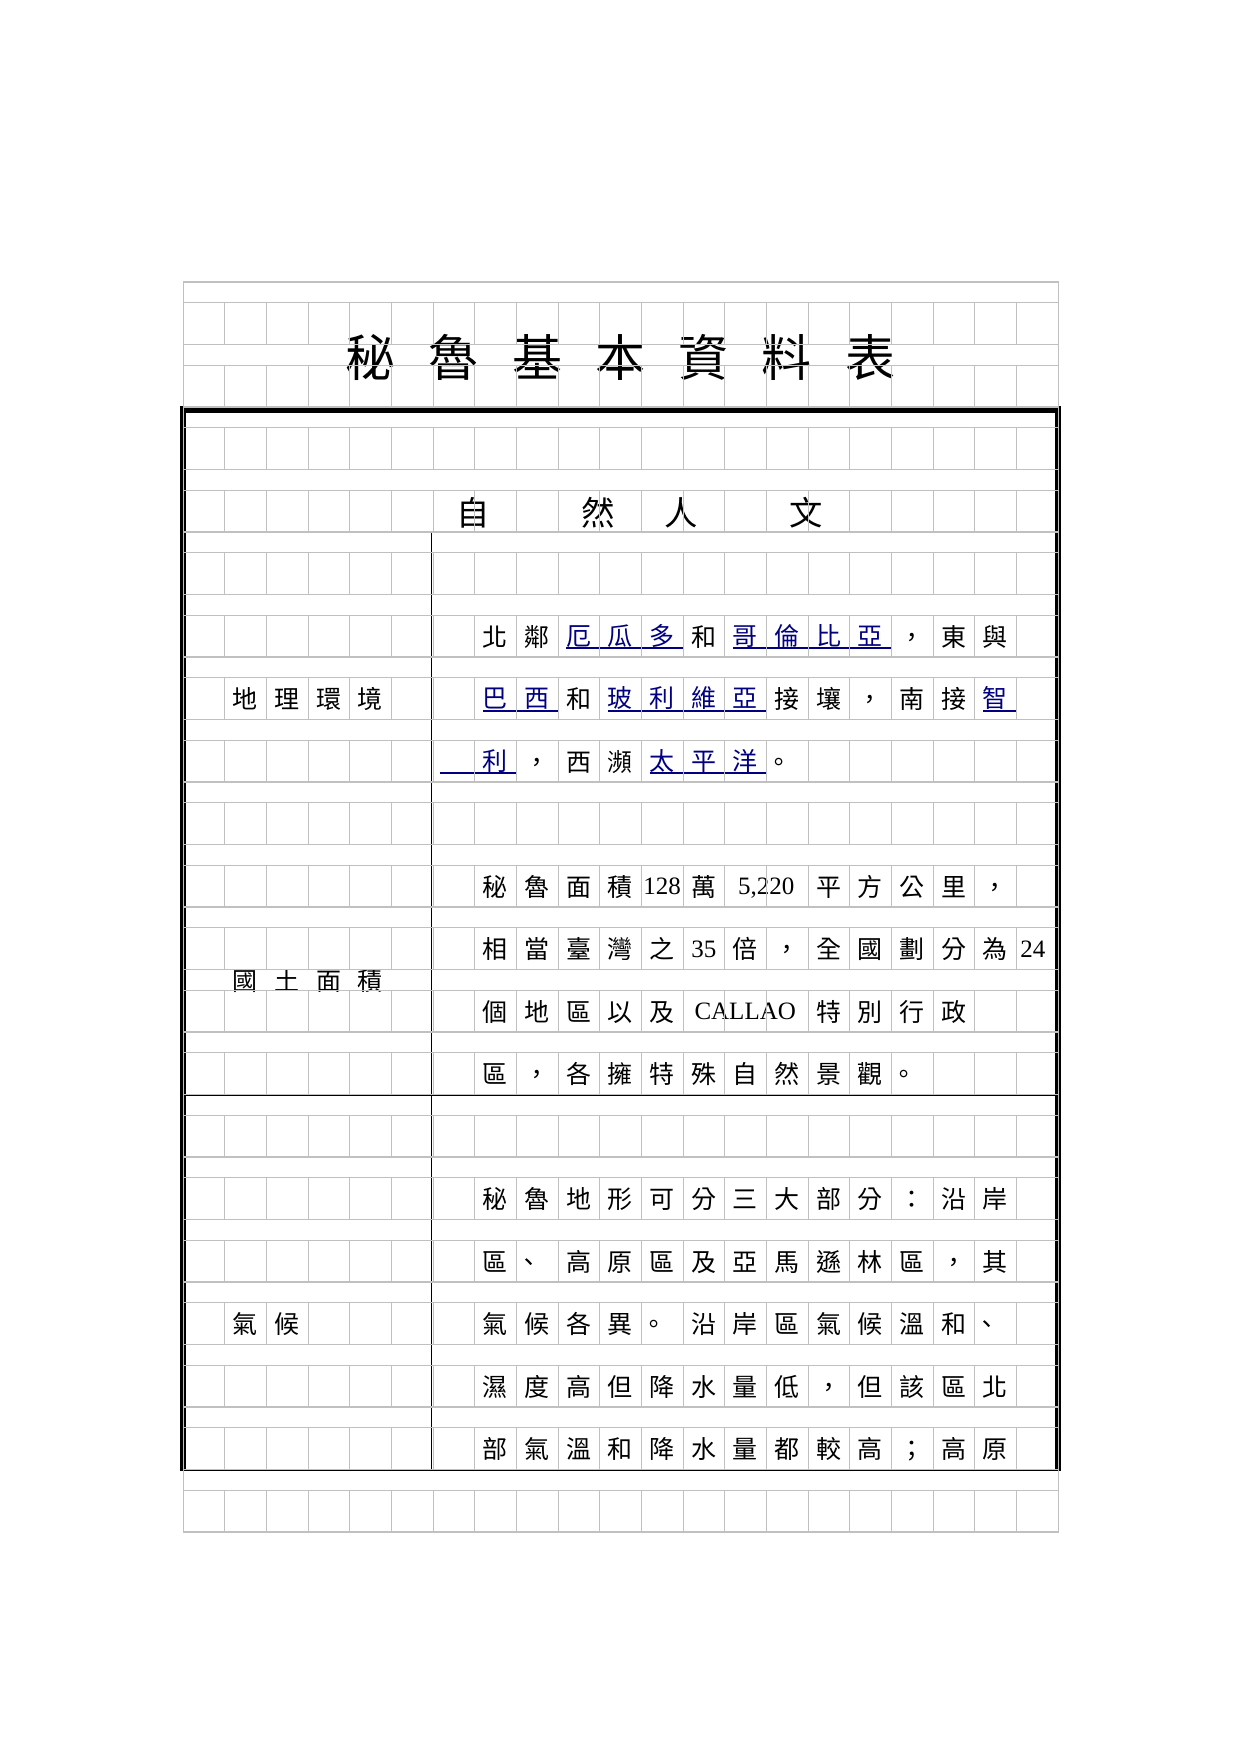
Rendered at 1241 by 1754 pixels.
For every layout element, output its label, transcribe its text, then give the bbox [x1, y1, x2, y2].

table_cell 秘魯面積128萬5,220平方公里，相當臺灣之35倍，全國劃分為24個地區以及CALLAO特別行政區，各擁特殊自然景觀。 [475, 866, 516, 906]
table_cell [225, 1178, 266, 1219]
table_cell [186, 1241, 224, 1281]
text 秘魯基本資料表 [642, 303, 683, 344]
table_cell 智 [975, 678, 1016, 719]
table_cell 國土面積 [392, 866, 431, 906]
table_header 自 然 人 文 [475, 491, 516, 531]
table_header 自 然 人 文 [517, 428, 558, 469]
table_cell 瓜 [600, 616, 641, 647]
table_cell [309, 553, 349, 594]
text 秘魯基本資料表 [267, 366, 308, 406]
table_header 自 然 人 文 [600, 428, 641, 469]
table_cell 秘魯面積128萬5,220平方公里，相當臺灣之35倍，全國劃分為24個地區以及CALLAO特別行政區，各擁特殊自然景觀。 [684, 1053, 724, 1094]
table_cell 國土面積 [186, 970, 234, 990]
table_cell 秘魯面積128萬5,220平方公里，相當臺灣之35倍，全國劃分為24個地區以及CALLAO特別行政區，各擁特殊自然景觀。 [432, 1033, 1055, 1052]
table_cell [186, 533, 431, 552]
table_cell 秘魯面積128萬5,220平方公里，相當臺灣之35倍，全國劃分為24個地區以及CALLAO特別行政區，各擁特殊自然景觀。 [934, 803, 974, 844]
table_cell 秘魯地形可分三大部分：沿岸區、高原區及亞馬遜林區，其氣候各異。沿岸區氣候溫和、濕度高但降水量低，但該區北部氣溫和降水量都較高；高原區夏季多雨，氣溫和濕度隨海拔高度上升而下降；亞馬遜林區溫暖多雨，但南端則冬季寒冷，且非四季皆有降雨。 [432, 1345, 1055, 1365]
table_cell [225, 553, 266, 594]
table_cell 維 [684, 678, 724, 710]
table_cell 國土面積 [267, 866, 308, 906]
text 秘魯基本資料表 [225, 303, 266, 344]
table_cell 秘魯面積128萬5,220平方公里，相當臺灣之35倍，全國劃分為24個地區以及CALLAO特別行政區，各擁特殊自然景觀。 [975, 991, 1016, 1031]
table_cell 秘魯面積128萬5,220平方公里，相當臺灣之35倍，全國劃分為24個地區以及CALLAO特別行政區，各擁特殊自然景觀。 [684, 928, 724, 969]
table_cell 國土面積 [350, 928, 391, 969]
table_cell 秘魯地形可分三大部分：沿岸區、高原區及亞馬遜林區，其氣候各異。沿岸區氣候溫和、濕度高但降水量低，但該區北部氣溫和降水量都較高；高原區夏季多雨，氣溫和濕度隨海拔高度上升而下降；亞馬遜林區溫暖多雨，但南端則冬季寒冷，且非四季皆有降雨。 [432, 1220, 1055, 1240]
table_cell 秘魯面積128萬5,220平方公里，相當臺灣之35倍，全國劃分為24個地區以及CALLAO特別行政區，各擁特殊自然景觀。 [767, 991, 808, 1031]
table_header 自 然 人 文 [392, 428, 433, 469]
text 秘魯基本資料表 [267, 303, 308, 344]
table_cell [186, 1096, 431, 1115]
table_cell [186, 1178, 224, 1219]
table_cell ， [892, 616, 933, 656]
text 秘魯基本資料表 [809, 366, 849, 406]
text 秘魯基本資料表 [725, 303, 766, 344]
table_header 自 然 人 文 [1017, 428, 1055, 469]
table_cell [434, 741, 474, 781]
table_cell 北 [475, 616, 516, 656]
text 秘魯基本資料表 [711, 366, 724, 377]
table_cell 巴 [475, 678, 516, 719]
table_cell 秘魯面積128萬5,220平方公里，相當臺灣之35倍，全國劃分為24個地區以及CALLAO特別行政區，各擁特殊自然景觀。 [475, 928, 516, 969]
table_cell 和 [559, 678, 599, 719]
table_cell 秘魯面積128萬5,220平方公里，相當臺灣之35倍，全國劃分為24個地區以及CALLAO特別行政區，各擁特殊自然景觀。 [892, 1053, 933, 1094]
table_cell 秘魯地形可分三大部分：沿岸區、高原區及亞馬遜林區，其氣候各異。沿岸區氣候溫和、濕度高但降水量低，但該區北部氣溫和降水量都較高；高原區夏季多雨，氣溫和濕度隨海拔高度上升而下降；亞馬遜林區溫暖多雨，但南端則冬季寒冷，且非四季皆有降雨。 [432, 1158, 1055, 1177]
table_cell 國土面積 [236, 972, 253, 989]
text 秘魯基本資料表 [1017, 366, 1058, 406]
table_cell 秘魯面積128萬5,220平方公里，相當臺灣之35倍，全國劃分為24個地區以及CALLAO特別行政區，各擁特殊自然景觀。 [809, 803, 849, 844]
table_cell 秘魯面積128萬5,220平方公里，相當臺灣之35倍，全國劃分為24個地區以及CALLAO特別行政區，各擁特殊自然景觀。 [809, 991, 849, 1031]
table_cell 國土面積 [267, 928, 308, 969]
table_cell 秘魯面積128萬5,220平方公里，相當臺灣之35倍，全國劃分為24個地區以及CALLAO特別行政區，各擁特殊自然景觀。 [600, 991, 641, 1031]
table_cell [392, 1366, 431, 1406]
table_cell 國土面積 [309, 1053, 349, 1094]
table_cell 壤 [809, 678, 849, 719]
table_cell [725, 553, 766, 594]
table_cell 國土面積 [225, 803, 266, 844]
text 秘魯基本資料表 [684, 372, 724, 406]
table_cell 國土面積 [186, 1053, 224, 1094]
table_header 自 然 人 文 [186, 491, 224, 531]
table_cell [392, 1241, 431, 1281]
table_cell [892, 741, 933, 781]
table_cell 秘魯面積128萬5,220平方公里，相當臺灣之35倍，全國劃分為24個地區以及CALLAO特別行政區，各擁特殊自然景觀。 [434, 928, 474, 969]
text 秘魯基本資料表 [350, 303, 391, 344]
table_cell 秘魯面積128萬5,220平方公里，相當臺灣之35倍，全國劃分為24個地區以及CALLAO特別行政區，各擁特殊自然景觀。 [767, 928, 808, 969]
table_cell [267, 1366, 308, 1406]
table_header 自 然 人 文 [767, 491, 808, 531]
table_header 自 然 人 文 [392, 491, 433, 531]
table_cell 國土面積 [255, 970, 285, 990]
table_cell [186, 1220, 431, 1240]
table_cell 秘魯面積128萬5,220平方公里，相當臺灣之35倍，全國劃分為24個地區以及CALLAO特別行政區，各擁特殊自然景觀。 [642, 866, 683, 906]
table_cell 鄰 [517, 616, 558, 656]
table_cell 國土面積 [350, 803, 391, 844]
table_cell 多 [642, 616, 683, 647]
table_cell 秘魯面積128萬5,220平方公里，相當臺灣之35倍，全國劃分為24個地區以及CALLAO特別行政區，各擁特殊自然景觀。 [767, 1053, 808, 1094]
table_cell [350, 1241, 391, 1281]
table_cell [186, 1283, 431, 1302]
table_cell 秘魯面積128萬5,220平方公里，相當臺灣之35倍，全國劃分為24個地區以及CALLAO特別行政區，各擁特殊自然景觀。 [1017, 866, 1055, 906]
table_cell 秘魯面積128萬5,220平方公里，相當臺灣之35倍，全國劃分為24個地區以及CALLAO特別行政區，各擁特殊自然景觀。 [809, 866, 849, 906]
table_cell 平 [684, 741, 724, 772]
table_cell 秘魯面積128萬5,220平方公里，相當臺灣之35倍，全國劃分為24個地區以及CALLAO特別行政區，各擁特殊自然景觀。 [725, 928, 766, 969]
table_header 自 然 人 文 [186, 470, 1055, 490]
table_cell 秘魯面積128萬5,220平方公里，相當臺灣之35倍，全國劃分為24個地區以及CALLAO特別行政區，各擁特殊自然景觀。 [434, 1053, 474, 1094]
table_cell [432, 595, 1055, 615]
table_cell [392, 1428, 431, 1469]
text 秘魯基本資料表 [775, 345, 799, 365]
table_cell [350, 1178, 391, 1219]
table_header 自 然 人 文 [559, 491, 599, 531]
table_cell 秘魯面積128萬5,220平方公里，相當臺灣之35倍，全國劃分為24個地區以及CALLAO特別行政區，各擁特殊自然景觀。 [475, 1053, 516, 1094]
text 秘魯基本資料表 [684, 303, 724, 344]
table_cell [350, 1116, 391, 1156]
table_cell [225, 616, 266, 656]
text 秘魯基本資料表 [850, 303, 891, 344]
table_cell 秘魯面積128萬5,220平方公里，相當臺灣之35倍，全國劃分為24個地區以及CALLAO特別行政區，各擁特殊自然景觀。 [892, 991, 933, 1031]
table_cell [934, 553, 974, 594]
text 秘魯基本資料表 [225, 366, 266, 406]
text 秘魯基本資料表 [559, 303, 599, 344]
text 秘魯基本資料表 [434, 303, 474, 344]
table_cell 玻 [600, 678, 641, 719]
table_cell 厄 [559, 616, 599, 656]
table_cell [267, 616, 308, 656]
table_cell ， [517, 741, 558, 781]
table_cell [186, 616, 224, 656]
table_header 自 然 人 文 [809, 491, 849, 531]
table_header 自 然 人 文 [1017, 491, 1055, 531]
table_header 自 然 人 文 [350, 428, 391, 469]
table_cell [559, 553, 599, 594]
table_cell [186, 553, 224, 594]
table_cell 秘魯地形可分三大部分：沿岸區、高原區及亞馬遜林區，其氣候各異。沿岸區氣候溫和、濕度高但降水量低，但該區北部氣溫和降水量都較高；高原區夏季多雨，氣溫和濕度隨海拔高度上升而下降；亞馬遜林區溫暖多雨，但南端則冬季寒冷，且非四季皆有降雨。 [432, 1408, 1055, 1427]
text 秘魯基本資料表 [517, 303, 558, 339]
table_cell 秘魯面積128萬5,220平方公里，相當臺灣之35倍，全國劃分為24個地區以及CALLAO特別行政區，各擁特殊自然景觀。 [684, 866, 724, 906]
text 秘魯基本資料表 [600, 366, 641, 406]
table_header 自 然 人 文 [934, 491, 974, 531]
text 秘魯基本資料表 [608, 348, 618, 365]
table_cell 秘魯面積128萬5,220平方公里，相當臺灣之35倍，全國劃分為24個地區以及CALLAO特別行政區，各擁特殊自然景觀。 [517, 866, 558, 906]
table_cell [267, 741, 308, 781]
table_cell [850, 553, 891, 594]
text 秘魯基本資料表 [392, 366, 433, 406]
table_cell [434, 616, 474, 656]
table_cell 西 [559, 741, 599, 781]
table_cell [350, 1303, 391, 1344]
text 秘魯基本資料表 [767, 366, 808, 406]
table_cell 西 [517, 678, 558, 710]
table_cell 秘魯面積128萬5,220平方公里，相當臺灣之35倍，全國劃分為24個地區以及CALLAO特別行政區，各擁特殊自然景觀。 [809, 928, 849, 969]
table_header 自 然 人 文 [225, 428, 266, 469]
table_cell 秘魯面積128萬5,220平方公里，相當臺灣之35倍，全國劃分為24個地區以及CALLAO特別行政區，各擁特殊自然景觀。 [600, 1053, 641, 1094]
text 秘魯基本資料表 [975, 366, 1016, 406]
table_cell 利 [475, 741, 516, 772]
table_cell [684, 553, 724, 594]
table_cell 比 [809, 616, 849, 647]
text 秘魯基本資料表 [434, 366, 474, 406]
table_cell 秘魯面積128萬5,220平方公里，相當臺灣之35倍，全國劃分為24個地區以及CALLAO特別行政區，各擁特殊自然景觀。 [559, 866, 599, 906]
text 秘魯基本資料表 [1017, 303, 1058, 344]
table_cell [186, 1408, 431, 1427]
table_header 自 然 人 文 [850, 491, 891, 531]
table_cell 秘魯面積128萬5,220平方公里，相當臺灣之35倍，全國劃分為24個地區以及CALLAO特別行政區，各擁特殊自然景觀。 [850, 866, 891, 906]
table_cell 秘魯面積128萬5,220平方公里，相當臺灣之35倍，全國劃分為24個地區以及CALLAO特別行政區，各擁特殊自然景觀。 [432, 783, 1055, 802]
table_cell [186, 595, 431, 615]
table_header 自 然 人 文 [186, 413, 1055, 427]
table_cell [642, 553, 683, 594]
table_cell 國土面積 [350, 866, 391, 906]
table_cell [267, 553, 308, 594]
table_header 自 然 人 文 [934, 428, 974, 469]
table_header 自 然 人 文 [225, 491, 266, 531]
table_cell 國土面積 [186, 928, 224, 969]
table_cell 秘魯面積128萬5,220平方公里，相當臺灣之35倍，全國劃分為24個地區以及CALLAO特別行政區，各擁特殊自然景觀。 [684, 991, 724, 1031]
table_header 自 然 人 文 [684, 491, 724, 531]
table_cell ， [850, 678, 891, 719]
text 秘魯基本資料表 [475, 303, 516, 344]
table_cell 國土面積 [392, 928, 431, 969]
table_cell 接 [934, 678, 974, 719]
table_cell [309, 1116, 349, 1156]
table_cell [1017, 741, 1055, 781]
table_cell 秘魯面積128萬5,220平方公里，相當臺灣之35倍，全國劃分為24個地區以及CALLAO特別行政區，各擁特殊自然景觀。 [517, 928, 558, 969]
table_cell 秘魯面積128萬5,220平方公里，相當臺灣之35倍，全國劃分為24個地區以及CALLAO特別行政區，各擁特殊自然景觀。 [809, 1053, 849, 1094]
table_header 自 然 人 文 [725, 428, 766, 469]
table_cell 和 [684, 616, 724, 656]
text 秘魯基本資料表 [872, 345, 1058, 365]
table_cell [186, 1158, 431, 1177]
table_cell [392, 1178, 431, 1219]
table_cell [600, 553, 641, 594]
text 秘魯基本資料表 [309, 366, 349, 406]
table_cell [392, 616, 431, 656]
text 秘魯基本資料表 [767, 303, 808, 344]
table_cell [892, 553, 933, 594]
table_cell 國土面積 [186, 908, 431, 927]
text 秘魯基本資料表 [549, 345, 613, 365]
table_cell [309, 1303, 349, 1344]
table_cell 秘魯面積128萬5,220平方公里，相當臺灣之35倍，全國劃分為24個地區以及CALLAO特別行政區，各擁特殊自然景觀。 [642, 991, 683, 1031]
table_cell 秘魯面積128萬5,220平方公里，相當臺灣之35倍，全國劃分為24個地區以及CALLAO特別行政區，各擁特殊自然景觀。 [600, 866, 641, 906]
table_cell 秘魯面積128萬5,220平方公里，相當臺灣之35倍，全國劃分為24個地區以及CALLAO特別行政區，各擁特殊自然景觀。 [934, 1053, 974, 1094]
table_header 自 然 人 文 [186, 428, 224, 469]
text 秘魯基本資料表 [350, 366, 391, 406]
table_cell 國土面積 [267, 803, 308, 844]
table_cell 瀕 [600, 741, 641, 781]
table_header 自 然 人 文 [684, 428, 724, 469]
table_cell 秘魯面積128萬5,220平方公里，相當臺灣之35倍，全國劃分為24個地區以及CALLAO特別行政區，各擁特殊自然景觀。 [559, 991, 599, 1031]
table_cell [1017, 678, 1055, 719]
table_cell 國土面積 [225, 991, 266, 1031]
table_header 自 然 人 文 [892, 491, 933, 531]
table_cell 秘魯面積128萬5,220平方公里，相當臺灣之35倍，全國劃分為24個地區以及CALLAO特別行政區，各擁特殊自然景觀。 [767, 866, 808, 906]
table_cell [267, 1116, 308, 1156]
table_cell [309, 616, 349, 656]
table_cell 。 [767, 741, 808, 781]
table_cell [392, 1116, 431, 1156]
table_cell 秘魯面積128萬5,220平方公里，相當臺灣之35倍，全國劃分為24個地區以及CALLAO特別行政區，各擁特殊自然景觀。 [559, 1053, 599, 1094]
table_cell [392, 678, 431, 719]
table_cell 秘魯面積128萬5,220平方公里，相當臺灣之35倍，全國劃分為24個地區以及CALLAO特別行政區，各擁特殊自然景觀。 [475, 803, 516, 844]
table_cell 秘魯面積128萬5,220平方公里，相當臺灣之35倍，全國劃分為24個地區以及CALLAO特別行政區，各擁特殊自然景觀。 [892, 866, 933, 906]
table_cell [767, 553, 808, 594]
table_cell 國土面積 [225, 928, 266, 969]
table_cell 秘魯面積128萬5,220平方公里，相當臺灣之35倍，全國劃分為24個地區以及CALLAO特別行政區，各擁特殊自然景觀。 [432, 908, 1055, 927]
table_cell 亞 [725, 678, 766, 710]
table_cell 秘魯面積128萬5,220平方公里，相當臺灣之35倍，全國劃分為24個地區以及CALLAO特別行政區，各擁特殊自然景觀。 [725, 803, 766, 844]
table_cell [350, 1366, 391, 1406]
table_cell 秘魯面積128萬5,220平方公里，相當臺灣之35倍，全國劃分為24個地區以及CALLAO特別行政區，各擁特殊自然景觀。 [850, 928, 891, 969]
table_cell 秘魯地形可分三大部分：沿岸區、高原區及亞馬遜林區，其氣候各異。沿岸區氣候溫和、濕度高但降水量低，但該區北部氣溫和降水量都較高；高原區夏季多雨，氣溫和濕度隨海拔高度上升而下降；亞馬遜林區溫暖多雨，但南端則冬季寒冷，且非四季皆有降雨。 [432, 1096, 1055, 1115]
table_cell [186, 1303, 224, 1344]
table_cell 倫 [767, 616, 808, 647]
table_cell 國土面積 [350, 991, 391, 1031]
table_cell [850, 741, 891, 781]
table_cell [392, 741, 431, 781]
table_cell 環 [309, 678, 349, 719]
table_header 自 然 人 文 [725, 491, 766, 531]
table_cell 秘魯面積128萬5,220平方公里，相當臺灣之35倍，全國劃分為24個地區以及CALLAO特別行政區，各擁特殊自然景觀。 [850, 803, 891, 844]
table_header 自 然 人 文 [767, 428, 808, 469]
table_cell 國土面積 [267, 991, 308, 1031]
table_cell 國土面積 [392, 1053, 431, 1094]
table_header 自 然 人 文 [642, 428, 683, 469]
table_cell 秘魯面積128萬5,220平方公里，相當臺灣之35倍，全國劃分為24個地區以及CALLAO特別行政區，各擁特殊自然景觀。 [434, 803, 474, 844]
table_cell 國土面積 [186, 991, 224, 1031]
table_cell [225, 1116, 266, 1156]
table_cell [975, 741, 1016, 781]
table_cell 國土面積 [267, 1053, 308, 1094]
table_cell 國土面積 [225, 866, 266, 906]
table_header 自 然 人 文 [892, 428, 933, 469]
table_header 自 然 人 文 [309, 428, 349, 469]
table_cell [267, 1241, 308, 1281]
table_cell [432, 658, 1055, 677]
table_header 自 然 人 文 [475, 428, 516, 469]
table_cell 南 [892, 678, 933, 719]
table_header 自 然 人 文 [850, 428, 891, 469]
table_cell 秘魯面積128萬5,220平方公里，相當臺灣之35倍，全國劃分為24個地區以及CALLAO特別行政區，各擁特殊自然景觀。 [975, 928, 1016, 969]
table_cell [434, 553, 474, 594]
table_cell [186, 658, 431, 677]
table_cell [350, 553, 391, 594]
table_cell 秘魯面積128萬5,220平方公里，相當臺灣之35倍，全國劃分為24個地區以及CALLAO特別行政區，各擁特殊自然景觀。 [975, 803, 1016, 844]
table_cell 接 [767, 678, 808, 719]
table_cell 國土面積 [392, 991, 431, 1031]
table_header 自 然 人 文 [350, 491, 391, 531]
table_cell 國土面積 [309, 866, 349, 906]
text 秘魯基本資料表 [184, 303, 224, 344]
table_cell 國土面積 [392, 803, 431, 844]
table_cell [309, 1428, 349, 1469]
table_header 自 然 人 文 [559, 428, 599, 469]
table_cell 太 [642, 741, 683, 781]
table_header 自 然 人 文 [975, 428, 1016, 469]
table_header 自 然 人 文 [267, 428, 308, 469]
text 秘魯基本資料表 [559, 366, 599, 406]
table_cell 氣 [225, 1303, 266, 1344]
table_cell 與 [975, 616, 1016, 656]
text 秘魯基本資料表 [184, 283, 1058, 302]
table_cell 地 [225, 678, 266, 719]
table_header 自 然 人 文 [642, 491, 683, 531]
table_header 自 然 人 文 [975, 491, 1016, 531]
table_cell 國土面積 [287, 970, 362, 990]
text 秘魯基本資料表 [934, 366, 974, 406]
table_cell [267, 1178, 308, 1219]
table_cell [809, 553, 849, 594]
table_cell [225, 1428, 266, 1469]
text 秘魯基本資料表 [934, 303, 974, 344]
table_cell 秘魯面積128萬5,220平方公里，相當臺灣之35倍，全國劃分為24個地區以及CALLAO特別行政區，各擁特殊自然景觀。 [725, 1053, 766, 1094]
table_header 自 然 人 文 [809, 428, 849, 469]
text 秘魯基本資料表 [184, 345, 355, 365]
table_cell 國土面積 [309, 991, 349, 1031]
table_cell [475, 553, 516, 594]
table_cell 秘魯面積128萬5,220平方公里，相當臺灣之35倍，全國劃分為24個地區以及CALLAO特別行政區，各擁特殊自然景觀。 [934, 991, 974, 1031]
table_cell 國土面積 [186, 783, 431, 802]
table_cell 秘魯面積128萬5,220平方公里，相當臺灣之35倍，全國劃分為24個地區以及CALLAO特別行政區，各擁特殊自然景觀。 [1017, 803, 1055, 844]
table_cell 候 [267, 1303, 308, 1344]
table_cell 亞 [850, 616, 891, 647]
table_cell 秘魯面積128萬5,220平方公里，相當臺灣之35倍，全國劃分為24個地區以及CALLAO特別行政區，各擁特殊自然景觀。 [850, 991, 891, 1031]
text 秘魯基本資料表 [385, 345, 473, 365]
table_cell 秘魯面積128萬5,220平方公里，相當臺灣之35倍，全國劃分為24個地區以及CALLAO特別行政區，各擁特殊自然景觀。 [432, 845, 1055, 865]
table_cell 秘魯面積128萬5,220平方公里，相當臺灣之35倍，全國劃分為24個地區以及CALLAO特別行政區，各擁特殊自然景觀。 [642, 928, 683, 969]
table_cell 秘魯面積128萬5,220平方公里，相當臺灣之35倍，全國劃分為24個地區以及CALLAO特別行政區，各擁特殊自然景觀。 [892, 803, 933, 844]
table_cell 秘魯地形可分三大部分：沿岸區、高原區及亞馬遜林區，其氣候各異。沿岸區氣候溫和、濕度高但降水量低，但該區北部氣溫和降水量都較高；高原區夏季多雨，氣溫和濕度隨海拔高度上升而下降；亞馬遜林區溫暖多雨，但南端則冬季寒冷，且非四季皆有降雨。 [432, 1283, 1055, 1302]
text 秘魯基本資料表 [725, 366, 766, 406]
table_cell 國土面積 [309, 928, 349, 969]
table_header 自 然 人 文 [517, 491, 558, 531]
table_cell 秘魯面積128萬5,220平方公里，相當臺灣之35倍，全國劃分為24個地區以及CALLAO特別行政區，各擁特殊自然景觀。 [892, 928, 933, 969]
table_cell 國土面積 [364, 970, 431, 990]
table_cell 秘魯面積128萬5,220平方公里，相當臺灣之35倍，全國劃分為24個地區以及CALLAO特別行政區，各擁特殊自然景觀。 [600, 928, 641, 969]
table_cell 秘魯面積128萬5,220平方公里，相當臺灣之35倍，全國劃分為24個地區以及CALLAO特別行政區，各擁特殊自然景觀。 [1017, 1053, 1055, 1094]
text 秘魯基本資料表 [892, 366, 933, 406]
table_cell 國土面積 [350, 1053, 391, 1094]
table_cell 秘魯面積128萬5,220平方公里，相當臺灣之35倍，全國劃分為24個地區以及CALLAO特別行政區，各擁特殊自然景觀。 [642, 803, 683, 844]
table_cell [350, 616, 391, 656]
table_cell 秘魯面積128萬5,220平方公里，相當臺灣之35倍，全國劃分為24個地區以及CALLAO特別行政區，各擁特殊自然景觀。 [559, 803, 599, 844]
table_cell [350, 1428, 391, 1469]
table_cell 秘魯面積128萬5,220平方公里，相當臺灣之35倍，全國劃分為24個地區以及CALLAO特別行政區，各擁特殊自然景觀。 [684, 803, 724, 844]
table_cell 境 [350, 678, 391, 719]
table_cell [186, 720, 431, 740]
table_cell 秘魯面積128萬5,220平方公里，相當臺灣之35倍，全國劃分為24個地區以及CALLAO特別行政區，各擁特殊自然景觀。 [434, 866, 474, 906]
text 秘魯基本資料表 [517, 366, 558, 406]
table_cell 國土面積 [186, 1033, 431, 1052]
table_cell 秘魯面積128萬5,220平方公里，相當臺灣之35倍，全國劃分為24個地區以及CALLAO特別行政區，各擁特殊自然景觀。 [517, 991, 558, 1031]
table_cell [186, 678, 224, 719]
table_cell [225, 1241, 266, 1281]
table_cell 哥 [725, 616, 766, 656]
table_cell 秘魯面積128萬5,220平方公里，相當臺灣之35倍，全國劃分為24個地區以及CALLAO特別行政區，各擁特殊自然景觀。 [934, 928, 974, 969]
table_cell 利 [642, 678, 683, 710]
table_cell [432, 533, 1055, 552]
table_cell [434, 678, 474, 719]
text 秘魯基本資料表 [803, 345, 868, 365]
text 秘魯基本資料表 [622, 348, 632, 365]
table_cell [975, 553, 1016, 594]
table_header 自 然 人 文 [600, 491, 641, 531]
text 秘魯基本資料表 [975, 303, 1016, 344]
text 秘魯基本資料表 [600, 303, 641, 344]
table_cell 秘魯面積128萬5,220平方公里，相當臺灣之35倍，全國劃分為24個地區以及CALLAO特別行政區，各擁特殊自然景觀。 [767, 803, 808, 844]
text 秘魯基本資料表 [642, 366, 683, 406]
table_cell [309, 741, 349, 781]
table_cell [1017, 616, 1055, 656]
text 秘魯基本資料表 [850, 366, 891, 406]
table_cell [186, 1428, 224, 1469]
text 秘魯基本資料表 [626, 345, 771, 365]
table_cell [225, 741, 266, 781]
table_cell [350, 741, 391, 781]
table_cell [1017, 553, 1055, 594]
table_header 自 然 人 文 [309, 491, 349, 531]
table_cell 秘魯面積128萬5,220平方公里，相當臺灣之35倍，全國劃分為24個地區以及CALLAO特別行政區，各擁特殊自然景觀。 [642, 1053, 683, 1094]
table_cell 秘魯面積128萬5,220平方公里，相當臺灣之35倍，全國劃分為24個地區以及CALLAO特別行政區，各擁特殊自然景觀。 [725, 991, 766, 1031]
table_cell [309, 1178, 349, 1219]
table_cell 秘魯面積128萬5,220平方公里，相當臺灣之35倍，全國劃分為24個地區以及CALLAO特別行政區，各擁特殊自然景觀。 [1017, 991, 1055, 1031]
table_cell [809, 741, 849, 781]
text 秘魯基本資料表 [309, 303, 349, 344]
table_cell [517, 553, 558, 594]
table_cell 秘魯面積128萬5,220平方公里，相當臺灣之35倍，全國劃分為24個地區以及CALLAO特別行政區，各擁特殊自然景觀。 [1017, 928, 1055, 969]
table_cell 秘魯面積128萬5,220平方公里，相當臺灣之35倍，全國劃分為24個地區以及CALLAO特別行政區，各擁特殊自然景觀。 [934, 866, 974, 906]
table_cell 國土面積 [186, 866, 224, 906]
table_cell 國土面積 [309, 803, 349, 844]
table_cell [432, 720, 1055, 740]
table_cell 國土面積 [186, 803, 224, 844]
table_cell [186, 1366, 224, 1406]
table_cell [225, 1366, 266, 1406]
table_cell 理 [267, 678, 308, 719]
table_cell 秘魯面積128萬5,220平方公里，相當臺灣之35倍，全國劃分為24個地區以及CALLAO特別行政區，各擁特殊自然景觀。 [975, 1053, 1016, 1094]
table_header 自 然 人 文 [434, 428, 474, 469]
table_cell [309, 1366, 349, 1406]
table_cell [186, 741, 224, 781]
table_cell 洋 [725, 741, 766, 772]
table_cell [186, 1345, 431, 1365]
table_cell 秘魯面積128萬5,220平方公里，相當臺灣之35倍，全國劃分為24個地區以及CALLAO特別行政區，各擁特殊自然景觀。 [475, 991, 516, 1031]
table_cell 秘魯面積128萬5,220平方公里，相當臺灣之35倍，全國劃分為24個地區以及CALLAO特別行政區，各擁特殊自然景觀。 [725, 866, 766, 906]
text 秘魯基本資料表 [475, 366, 516, 406]
table_cell [934, 741, 974, 781]
table_cell [392, 553, 431, 594]
table_cell 秘魯面積128萬5,220平方公里，相當臺灣之35倍，全國劃分為24個地區以及CALLAO特別行政區，各擁特殊自然景觀。 [975, 866, 1016, 906]
table_cell 秘魯面積128萬5,220平方公里，相當臺灣之35倍，全國劃分為24個地區以及CALLAO特別行政區，各擁特殊自然景觀。 [434, 991, 474, 1031]
table_cell 國土面積 [225, 1053, 266, 1094]
text 秘魯基本資料表 [892, 303, 933, 344]
text 秘魯基本資料表 [358, 345, 372, 365]
table_cell 國土面積 [186, 845, 431, 865]
table_cell [392, 1303, 431, 1344]
text 秘魯基本資料表 [392, 303, 433, 344]
table_cell 秘魯面積128萬5,220平方公里，相當臺灣之35倍，全國劃分為24個地區以及CALLAO特別行政區，各擁特殊自然景觀。 [517, 803, 558, 844]
table_cell [267, 1428, 308, 1469]
table_cell 秘魯面積128萬5,220平方公里，相當臺灣之35倍，全國劃分為24個地區以及CALLAO特別行政區，各擁特殊自然景觀。 [517, 1053, 558, 1094]
table_cell 東 [934, 616, 974, 656]
table_cell [309, 1241, 349, 1281]
table_cell 秘魯面積128萬5,220平方公里，相當臺灣之35倍，全國劃分為24個地區以及CALLAO特別行政區，各擁特殊自然景觀。 [600, 803, 641, 844]
text 秘魯基本資料表 [809, 303, 849, 344]
table_cell 秘魯面積128萬5,220平方公里，相當臺灣之35倍，全國劃分為24個地區以及CALLAO特別行政區，各擁特殊自然景觀。 [850, 1053, 891, 1094]
table_header 自 然 人 文 [434, 491, 474, 531]
table_header 自 然 人 文 [267, 491, 308, 531]
text 秘魯基本資料表 [469, 345, 525, 365]
table_cell 秘魯面積128萬5,220平方公里，相當臺灣之35倍，全國劃分為24個地區以及CALLAO特別行政區，各擁特殊自然景觀。 [559, 928, 599, 969]
table_cell 秘魯面積128萬5,220平方公里，相當臺灣之35倍，全國劃分為24個地區以及CALLAO特別行政區，各擁特殊自然景觀。 [432, 970, 1055, 990]
text 秘魯基本資料表 [184, 366, 224, 406]
table_cell [186, 1116, 224, 1156]
